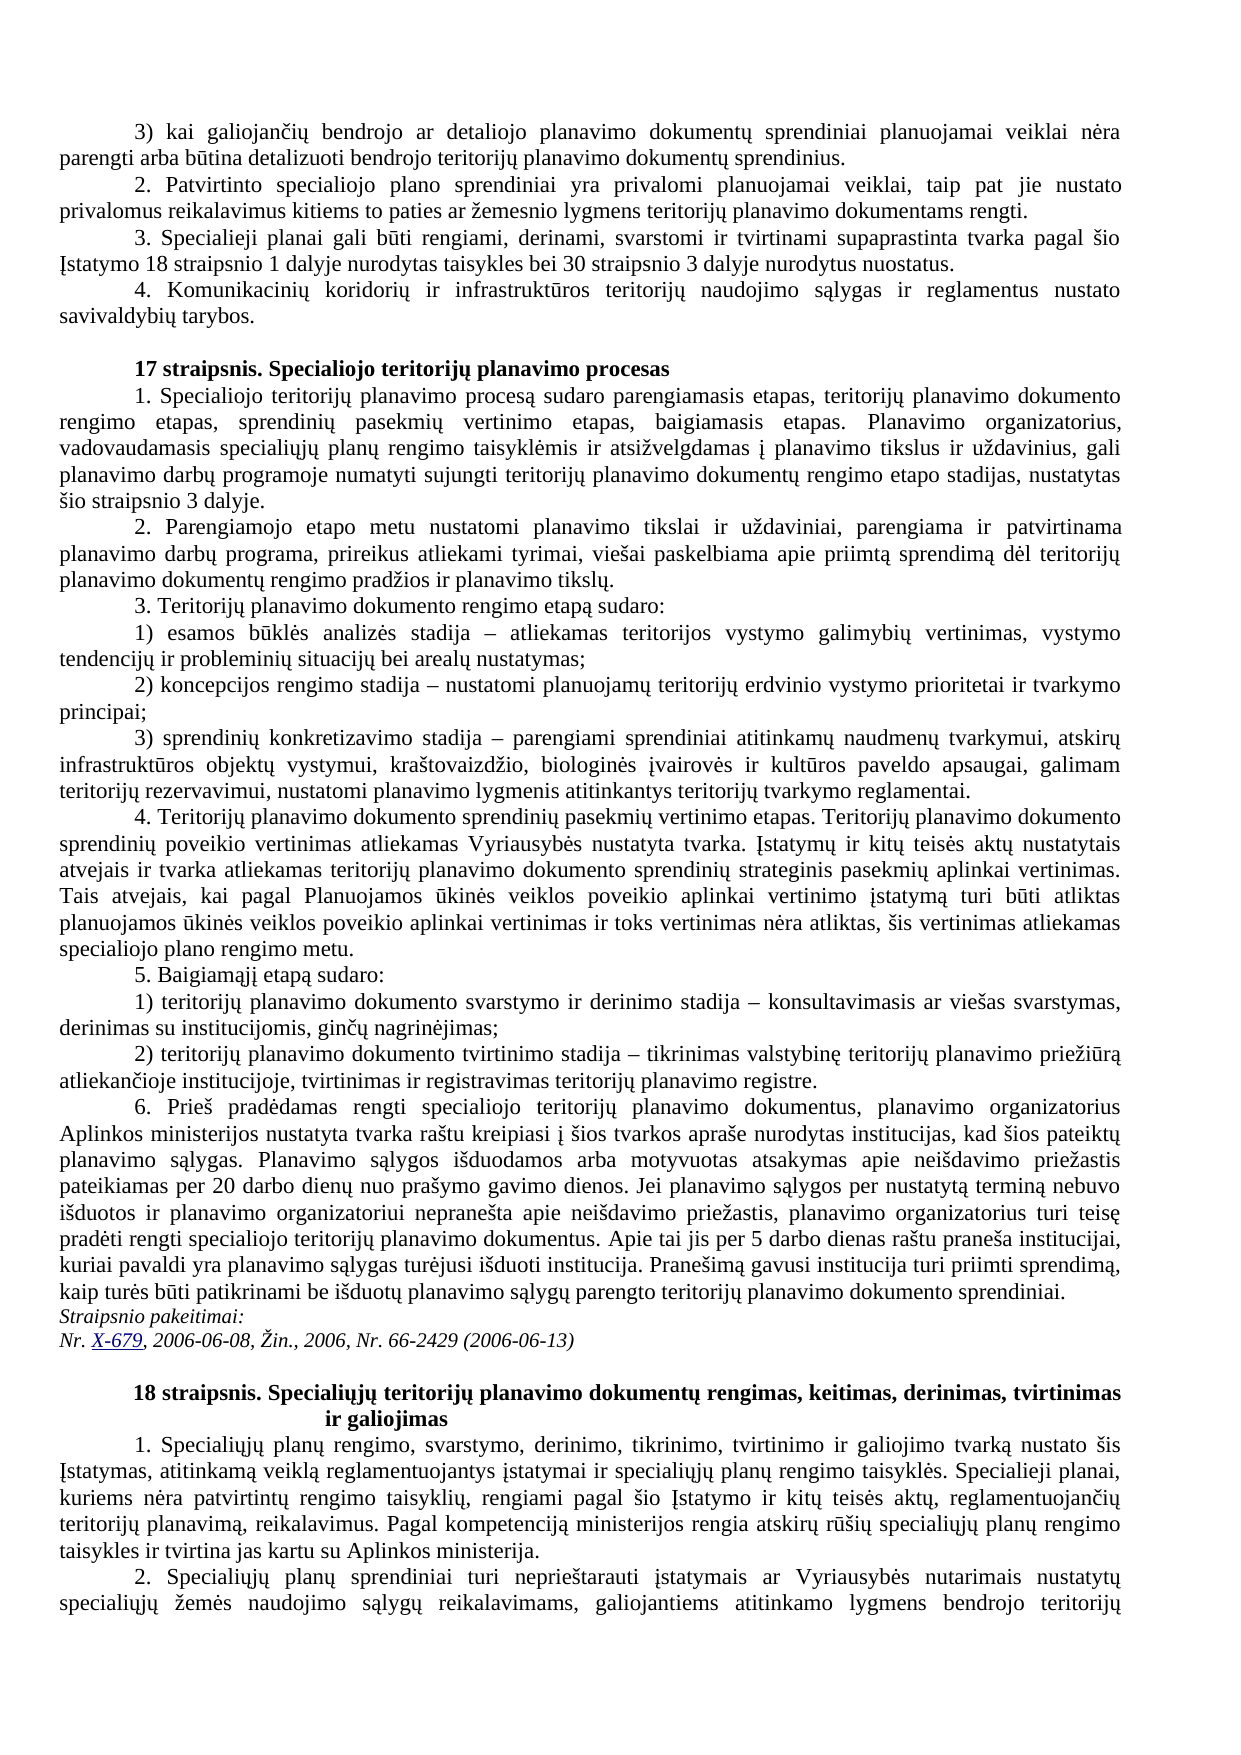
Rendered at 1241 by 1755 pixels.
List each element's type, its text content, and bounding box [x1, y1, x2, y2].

text 4. Komunikacinių koridorių ir infrastruktūros teritorijų naudojimo sąlygas ir reglamentus nustato savivaldybių tarybos. [59, 276, 1122, 329]
text 5. Baigiamąjį etapą sudaro: [59, 961, 1122, 988]
text 17 straipsnis. Specialiojo teritorijų planavimo procesas [59, 355, 1122, 382]
text 4. Teritorijų planavimo dokumento sprendinių pasekmių vertinimo etapas. Teritorijų planavimo dokumento sprendinių poveikio vertinimas atliekamas Vyriausybės nustatyta tvarka. Įstatymų ir kitų teisės aktų nustatytais atvejais ir tvarka atliekamas teritorijų planavimo dokumento sprendinių strateginis pasekmių aplinkai vertinimas. Tais atvejais, kai pagal Planuojamos ūkinės veiklos poveikio aplinkai vertinimo įstatymą turi būti atliktas planuojamos ūkinės veiklos poveikio aplinkai vertinimas ir toks vertinimas nėra atliktas, šis vertinimas atliekamas specialiojo plano rengimo metu. [59, 803, 1122, 961]
text 6. Prieš pradėdamas rengti specialiojo teritorijų planavimo dokumentus, planavimo organizatorius Aplinkos ministerijos nustatyta tvarka raštu kreipiasi į šios tvarkos apraše nurodytas institucijas, kad šios pateiktų planavimo sąlygas. Planavimo sąlygos išduodamos arba motyvuotas atsakymas apie neišdavimo priežastis pateikiamas per 20 darbo dienų nuo prašymo gavimo dienos. Jei planavimo sąlygos per nustatytą terminą nebuvo išduotos ir planavimo organizatoriui nepranešta apie neišdavimo priežastis, planavimo organizatorius turi teisę pradėti rengti specialiojo teritorijų planavimo dokumentus. Apie tai jis per 5 darbo dienas raštu praneša institucijai, kuriai pavaldi yra planavimo sąlygas turėjusi išduoti institucija. Pranešimą gavusi institucija turi priimti sprendimą, kaip turės būti patikrinami be išduotų planavimo sąlygų parengto teritorijų planavimo dokumento sprendiniai. [59, 1093, 1122, 1304]
text 1. Specialiojo teritorijų planavimo procesą sudaro parengiamasis etapas, teritorijų planavimo dokumento rengimo etapas, sprendinių pasekmių vertinimo etapas, baigiamasis etapas. Planavimo organizatorius, vadovaudamasis specialiųjų planų rengimo taisyklėmis ir atsižvelgdamas į planavimo tikslus ir uždavinius, gali planavimo darbų programoje numatyti sujungti teritorijų planavimo dokumentų rengimo etapo stadijas, nustatytas šio straipsnio 3 dalyje. [59, 382, 1122, 513]
text 2) koncepcijos rengimo stadija – nustatomi planuojamų teritorijų erdvinio vystymo prioritetai ir tvarkymo principai; [59, 672, 1122, 724]
text Straipsnio pakeitimai: [59, 1304, 1122, 1328]
text 1. Specialiųjų planų rengimo, svarstymo, derinimo, tikrinimo, tvirtinimo ir galiojimo tvarką nustato šis Įstatymas, atitinkamą veiklą reglamentuojantys įstatymai ir specialiųjų planų rengimo taisyklės. Specialieji planai, kuriems nėra patvirtintų rengimo taisyklių, rengiami pagal šio Įstatymo ir kitų teisės aktų, reglamentuojančių teritorijų planavimą, reikalavimus. Pagal kompetenciją ministerijos rengia atskirų rūšių specialiųjų planų rengimo taisykles ir tvirtina jas kartu su Aplinkos ministerija. [59, 1431, 1122, 1563]
text 3) kai galiojančių bendrojo ar detaliojo planavimo dokumentų sprendiniai planuojamai veiklai nėra parengti arba būtina detalizuoti bendrojo teritorijų planavimo dokumentų sprendinius. [59, 118, 1122, 171]
text Nr. X-679, 2006-06-08, Žin., 2006, Nr. 66-2429 (2006-06-13) [59, 1328, 1122, 1352]
text 2. Patvirtinto specialiojo plano sprendiniai yra privalomi planuojamai veiklai, taip pat jie nustato privalomus reikalavimus kitiems to paties ar žemesnio lygmens teritorijų planavimo dokumentams rengti. [59, 171, 1122, 223]
text 3. Teritorijų planavimo dokumento rengimo etapą sudaro: [59, 592, 1122, 619]
text 2) teritorijų planavimo dokumento tvirtinimo stadija – tikrinimas valstybinę teritorijų planavimo priežiūrą atliekančioje institucijoje, tvirtinimas ir registravimas teritorijų planavimo registre. [59, 1041, 1122, 1093]
text 1) esamos būklės analizės stadija – atliekamas teritorijos vystymo galimybių vertinimas, vystymo tendencijų ir probleminių situacijų bei arealų nustatymas; [59, 619, 1122, 672]
text 18 straipsnis. Specialiųjų teritorijų planavimo dokumentų rengimas, keitimas, derinimas, tvirtinimas ir galiojimas [133, 1378, 1122, 1431]
text 1) teritorijų planavimo dokumento svarstymo ir derinimo stadija – konsultavimasis ar viešas svarstymas, derinimas su institucijomis, ginčų nagrinėjimas; [59, 988, 1122, 1041]
text 3) sprendinių konkretizavimo stadija – parengiami sprendiniai atitinkamų naudmenų tvarkymui, atskirų infrastruktūros objektų vystymui, kraštovaizdžio, biologinės įvairovės ir kultūros paveldo apsaugai, galimam teritorijų rezervavimui, nustatomi planavimo lygmenis atitinkantys teritorijų tvarkymo reglamentai. [59, 724, 1122, 803]
text 2. Parengiamojo etapo metu nustatomi planavimo tikslai ir uždaviniai, parengiama ir patvirtinama planavimo darbų programa, prireikus atliekami tyrimai, viešai paskelbiama apie priimtą sprendimą dėl teritorijų planavimo dokumentų rengimo pradžios ir planavimo tikslų. [59, 513, 1122, 592]
text 2. Specialiųjų planų sprendiniai turi neprieštarauti įstatymais ar Vyriausybės nutarimais nustatytų specialiųjų žemės naudojimo sąlygų reikalavimams, galiojantiems atitinkamo lygmens bendrojo teritorijų [59, 1563, 1122, 1616]
text 3. Specialieji planai gali būti rengiami, derinami, svarstomi ir tvirtinami supaprastinta tvarka pagal šio Įstatymo 18 straipsnio 1 dalyje nurodytas taisykles bei 30 straipsnio 3 dalyje nurodytus nuostatus. [59, 223, 1122, 276]
